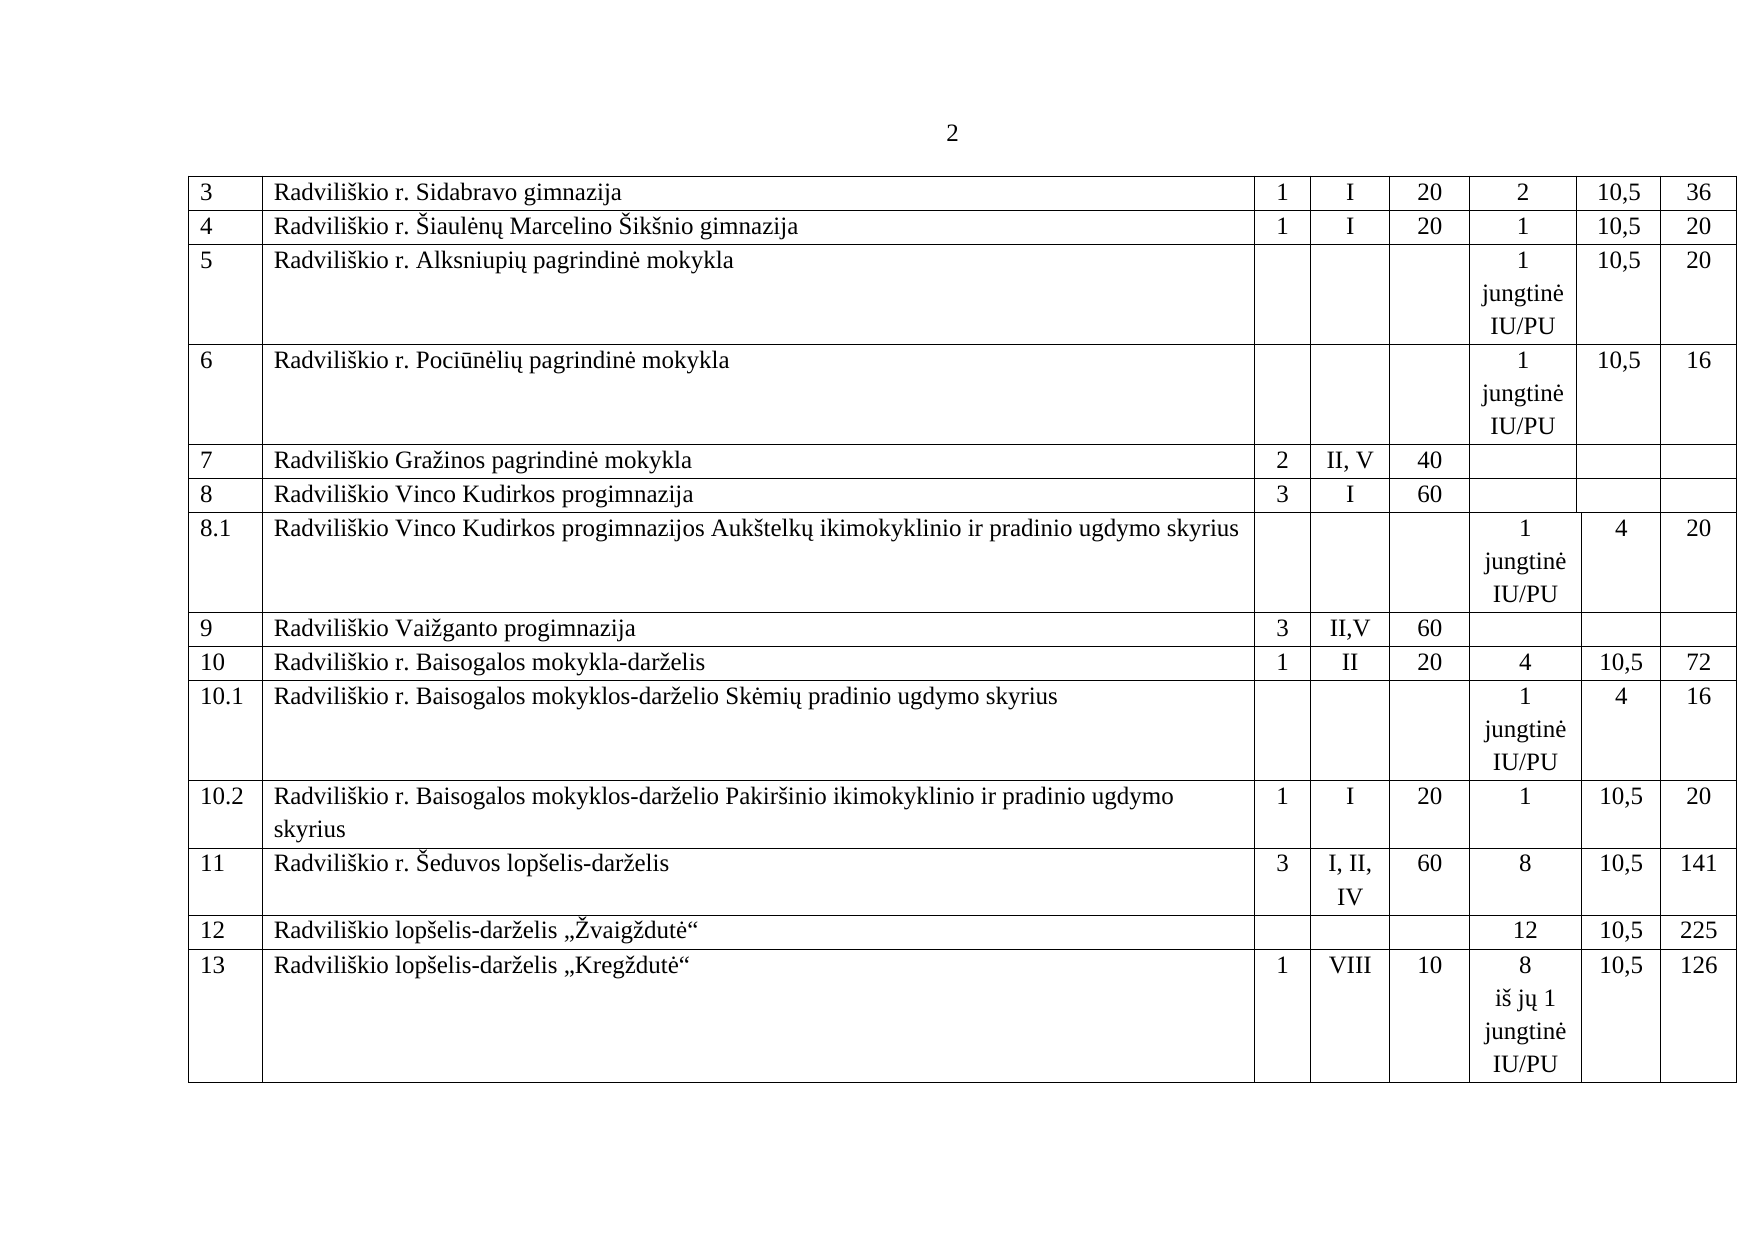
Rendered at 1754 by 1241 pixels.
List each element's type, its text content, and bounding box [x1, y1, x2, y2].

table_cell 60 [1390, 479, 1469, 512]
table_cell 1 [1255, 211, 1310, 244]
table_cell Radviliškio r. Sidabravo gimnazija [263, 177, 1254, 210]
table_cell 1 jungtinė IU/PU [1470, 681, 1581, 780]
table_cell [1255, 245, 1310, 344]
table_cell 6 [189, 345, 262, 444]
table_cell I [1311, 781, 1389, 847]
table_cell [1737, 512, 1754, 612]
table_cell [1255, 681, 1310, 780]
table_cell 1 jungtinė IU/PU [1470, 345, 1576, 444]
table_cell Radviliškio r. Pociūnėlių pagrindinė mokykla [263, 345, 1254, 444]
table_cell 12 [1470, 916, 1581, 949]
table_cell [1737, 176, 1754, 210]
table_cell [1661, 479, 1736, 512]
table_cell 1 [1470, 781, 1581, 847]
table_cell [1737, 915, 1754, 949]
table_cell 40 [1390, 445, 1469, 478]
table_cell 4 [1582, 513, 1660, 612]
table_cell [1577, 445, 1660, 478]
table_cell 8 iš jų 1 jungtinė IU/PU [1470, 950, 1581, 1082]
table_cell 10.1 [189, 681, 262, 780]
table_cell Radviliškio Vinco Kudirkos progimnazija [263, 479, 1254, 512]
table_cell [1737, 949, 1754, 1082]
table_cell 60 [1390, 613, 1469, 646]
table_cell [1390, 916, 1469, 949]
table_cell I, II, IV [1311, 849, 1389, 914]
table_cell 20 [1390, 647, 1469, 680]
table_cell [1390, 345, 1469, 444]
table_cell 10,5 [1582, 781, 1660, 847]
table_cell Radviliškio r. Baisogalos mokyklos-darželio Pakiršinio ikimokyklinio ir pradinio ugdymo skyrius [263, 781, 1254, 847]
table_cell [1390, 681, 1469, 780]
table_cell 10,5 [1582, 916, 1660, 949]
table_cell Radviliškio Gražinos pagrindinė mokykla [263, 445, 1254, 478]
table_cell [1737, 680, 1754, 780]
table_cell 13 [189, 950, 262, 1082]
table_cell 225 [1661, 916, 1736, 949]
table_cell 10 [189, 647, 262, 680]
table_cell 8 [189, 479, 262, 512]
table_cell 1 [1470, 211, 1576, 244]
table_cell [1737, 848, 1754, 914]
table_cell 11 [189, 849, 262, 914]
table_cell 10,5 [1582, 647, 1660, 680]
table_cell 12 [189, 916, 262, 949]
table_cell [1737, 646, 1754, 680]
table_cell 5 [189, 245, 262, 344]
table_cell 2 [1470, 177, 1576, 210]
table_cell 141 [1661, 849, 1736, 914]
table_cell 7 [189, 445, 262, 478]
table_cell I [1311, 211, 1389, 244]
table_cell 9 [189, 613, 262, 646]
table_cell Radviliškio Vaižganto progimnazija [263, 613, 1254, 646]
table_cell I [1311, 479, 1389, 512]
table_cell [1311, 681, 1389, 780]
table_cell [1661, 613, 1736, 646]
table_cell [1582, 613, 1660, 646]
table_cell 20 [1661, 245, 1736, 344]
table_cell 10,5 [1577, 177, 1660, 210]
table_cell [1737, 780, 1754, 847]
table_cell [1737, 344, 1754, 444]
table_cell 4 [189, 211, 262, 244]
table_cell 10,5 [1582, 950, 1660, 1082]
table_cell [1470, 613, 1581, 646]
table_cell 3 [1255, 613, 1310, 646]
table_cell 3 [1255, 849, 1310, 914]
table_cell 20 [1661, 211, 1736, 244]
table_cell 10.2 [189, 781, 262, 847]
table_cell 1 [1255, 950, 1310, 1082]
table_cell I [1311, 177, 1389, 210]
table_cell 20 [1661, 513, 1736, 612]
table_cell 1 [1255, 177, 1310, 210]
table_cell 126 [1661, 950, 1736, 1082]
table_cell [1311, 345, 1389, 444]
table_cell Radviliškio r. Alksniupių pagrindinė mokykla [263, 245, 1254, 344]
table_cell [1737, 444, 1754, 478]
table_cell [1737, 210, 1754, 244]
table_cell [1737, 478, 1754, 512]
table_cell [1470, 479, 1576, 512]
table_cell [1661, 445, 1736, 478]
table_cell [1311, 245, 1389, 344]
table_cell 20 [1390, 211, 1469, 244]
table_cell 2 [1255, 445, 1310, 478]
table_cell Radviliškio r. Baisogalos mokyklos-darželio Skėmių pradinio ugdymo skyrius [263, 681, 1254, 780]
table_cell [1255, 513, 1310, 612]
table_cell 20 [1390, 781, 1469, 847]
table_cell 1 [1255, 781, 1310, 847]
table_cell 10,5 [1582, 849, 1660, 914]
table_cell Radviliškio lopšelis-darželis „Kregždutė“ [263, 950, 1254, 1082]
table_cell 8.1 [189, 513, 262, 612]
table_cell Radviliškio Vinco Kudirkos progimnazijos Aukštelkų ikimokyklinio ir pradinio ugdymo skyrius [263, 513, 1254, 612]
table_cell 10,5 [1577, 245, 1660, 344]
table_cell [1311, 916, 1389, 949]
table_cell 16 [1661, 681, 1736, 780]
table_cell [1737, 612, 1754, 646]
table_cell 4 [1470, 647, 1581, 680]
table_cell 1 jungtinė IU/PU [1470, 513, 1581, 612]
table_cell 10,5 [1577, 211, 1660, 244]
table_cell Radviliškio r. Šeduvos lopšelis-darželis [263, 849, 1254, 914]
table_cell 10,5 [1577, 345, 1660, 444]
table_cell [1255, 916, 1310, 949]
table_cell II,V [1311, 613, 1389, 646]
table_cell [1470, 445, 1576, 478]
table_cell Radviliškio r. Baisogalos mokykla-darželis [263, 647, 1254, 680]
table_cell 3 [1255, 479, 1310, 512]
table_cell 1 [1255, 647, 1310, 680]
table_cell 1 jungtinė IU/PU [1470, 245, 1576, 344]
table_cell Radviliškio lopšelis-darželis „Žvaigždutė“ [263, 916, 1254, 949]
table_cell [1577, 479, 1660, 512]
table_cell 3 [189, 177, 262, 210]
table_cell [1311, 513, 1389, 612]
table_cell [1255, 345, 1310, 444]
table_cell 4 [1582, 681, 1660, 780]
table_cell 20 [1390, 177, 1469, 210]
table_cell 72 [1661, 647, 1736, 680]
table_cell 60 [1390, 849, 1469, 914]
table_cell 16 [1661, 345, 1736, 444]
table_cell Radviliškio r. Šiaulėnų Marcelino Šikšnio gimnazija [263, 211, 1254, 244]
table_cell 20 [1661, 781, 1736, 847]
table_cell 36 [1661, 177, 1736, 210]
table_cell [1737, 244, 1754, 344]
table_cell II [1311, 647, 1389, 680]
table_cell VIII [1311, 950, 1389, 1082]
table_cell [1390, 513, 1469, 612]
table_cell 8 [1470, 849, 1581, 914]
table_cell 10 [1390, 950, 1469, 1082]
table_cell [1390, 245, 1469, 344]
table_cell II, V [1311, 445, 1389, 478]
